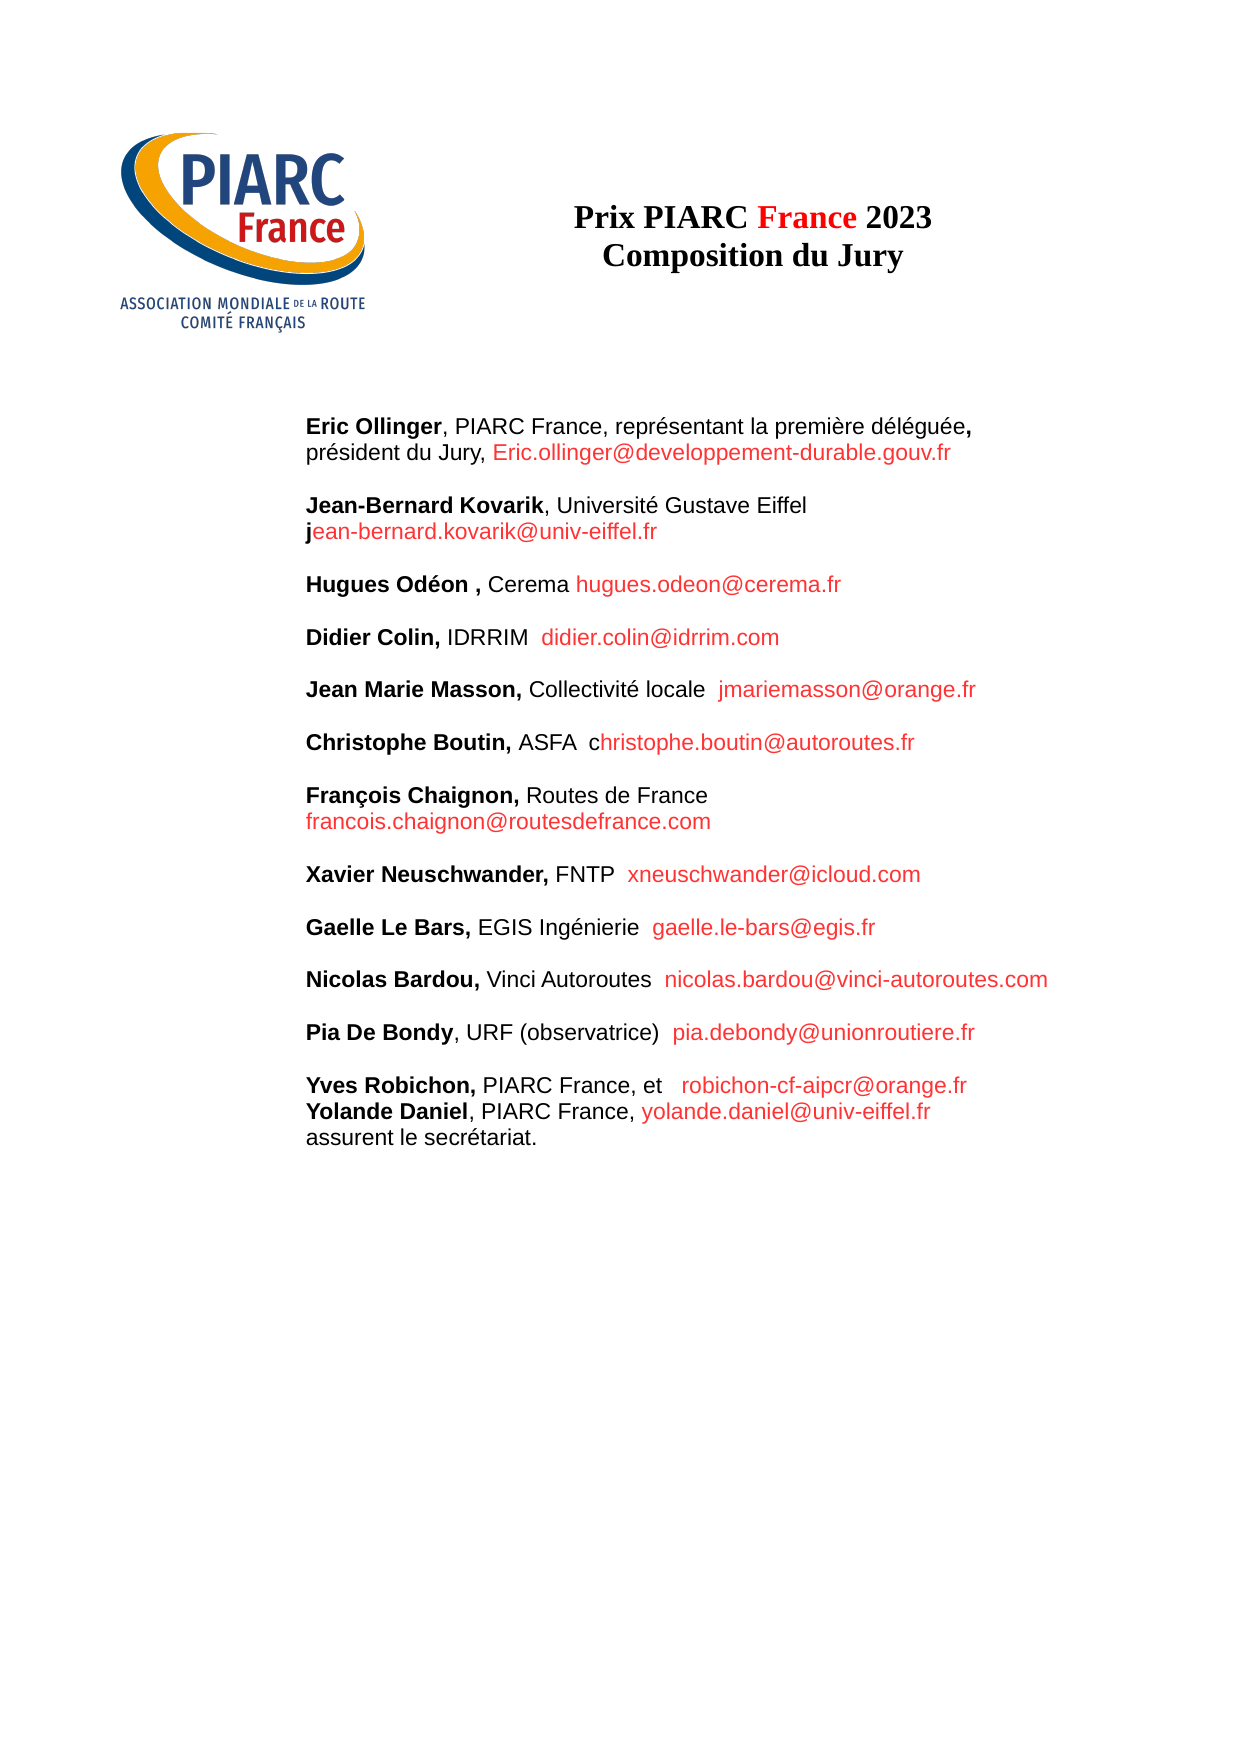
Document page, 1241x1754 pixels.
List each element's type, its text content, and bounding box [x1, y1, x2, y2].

text Eric Ollinger, PIARC France, représentant la première déléguée, [306, 413, 1081, 439]
picture [291, 248, 365, 333]
text Prix PIARC France 2023 [118, 197, 1122, 236]
text Jean Marie Masson, Collectivité locale jmariemasson@orange.fr [306, 676, 1081, 703]
text Xavier Neuschwander, FNTP xneuschwander@icloud.com [306, 861, 1081, 887]
text François Chaignon, Routes de France [306, 782, 1081, 808]
text Yolande Daniel, PIARC France, yolande.daniel@univ-eiffel.fr [306, 1098, 1081, 1124]
text francois.chaignon@routesdefrance.com [306, 808, 1081, 834]
text Nicolas Bardou, Vinci Autoroutes nicolas.bardou@vinci-autoroutes.com [306, 966, 1081, 993]
text président du Jury, Eric.ollinger@developpement-durable.gouv.fr [306, 439, 1081, 466]
text Jean-Bernard Kovarik, Université Gustave Eiffel [306, 492, 1081, 518]
text Pia De Bondy, URF (observatrice) pia.debondy@unionroutiere.fr [306, 1019, 1081, 1045]
text Composition du Jury [118, 236, 1122, 274]
text Yves Robichon, PIARC France, et robichon-cf-aipcr@orange.fr [306, 1072, 1081, 1098]
text assurent le secrétariat. [306, 1124, 1081, 1151]
text Gaelle Le Bars, EGIS Ingénierie gaelle.le-bars@egis.fr [306, 913, 1081, 940]
text Didier Colin, IDRRIM didier.colin@idrrim.com [306, 624, 1081, 650]
text jean-bernard.kovarik@univ-eiffel.fr [306, 518, 1081, 544]
text Hugues Odéon , Cerema hugues.odeon@cerema.fr [306, 571, 1081, 597]
text Christophe Boutin, ASFA christophe.boutin@autoroutes.fr [306, 729, 1081, 755]
